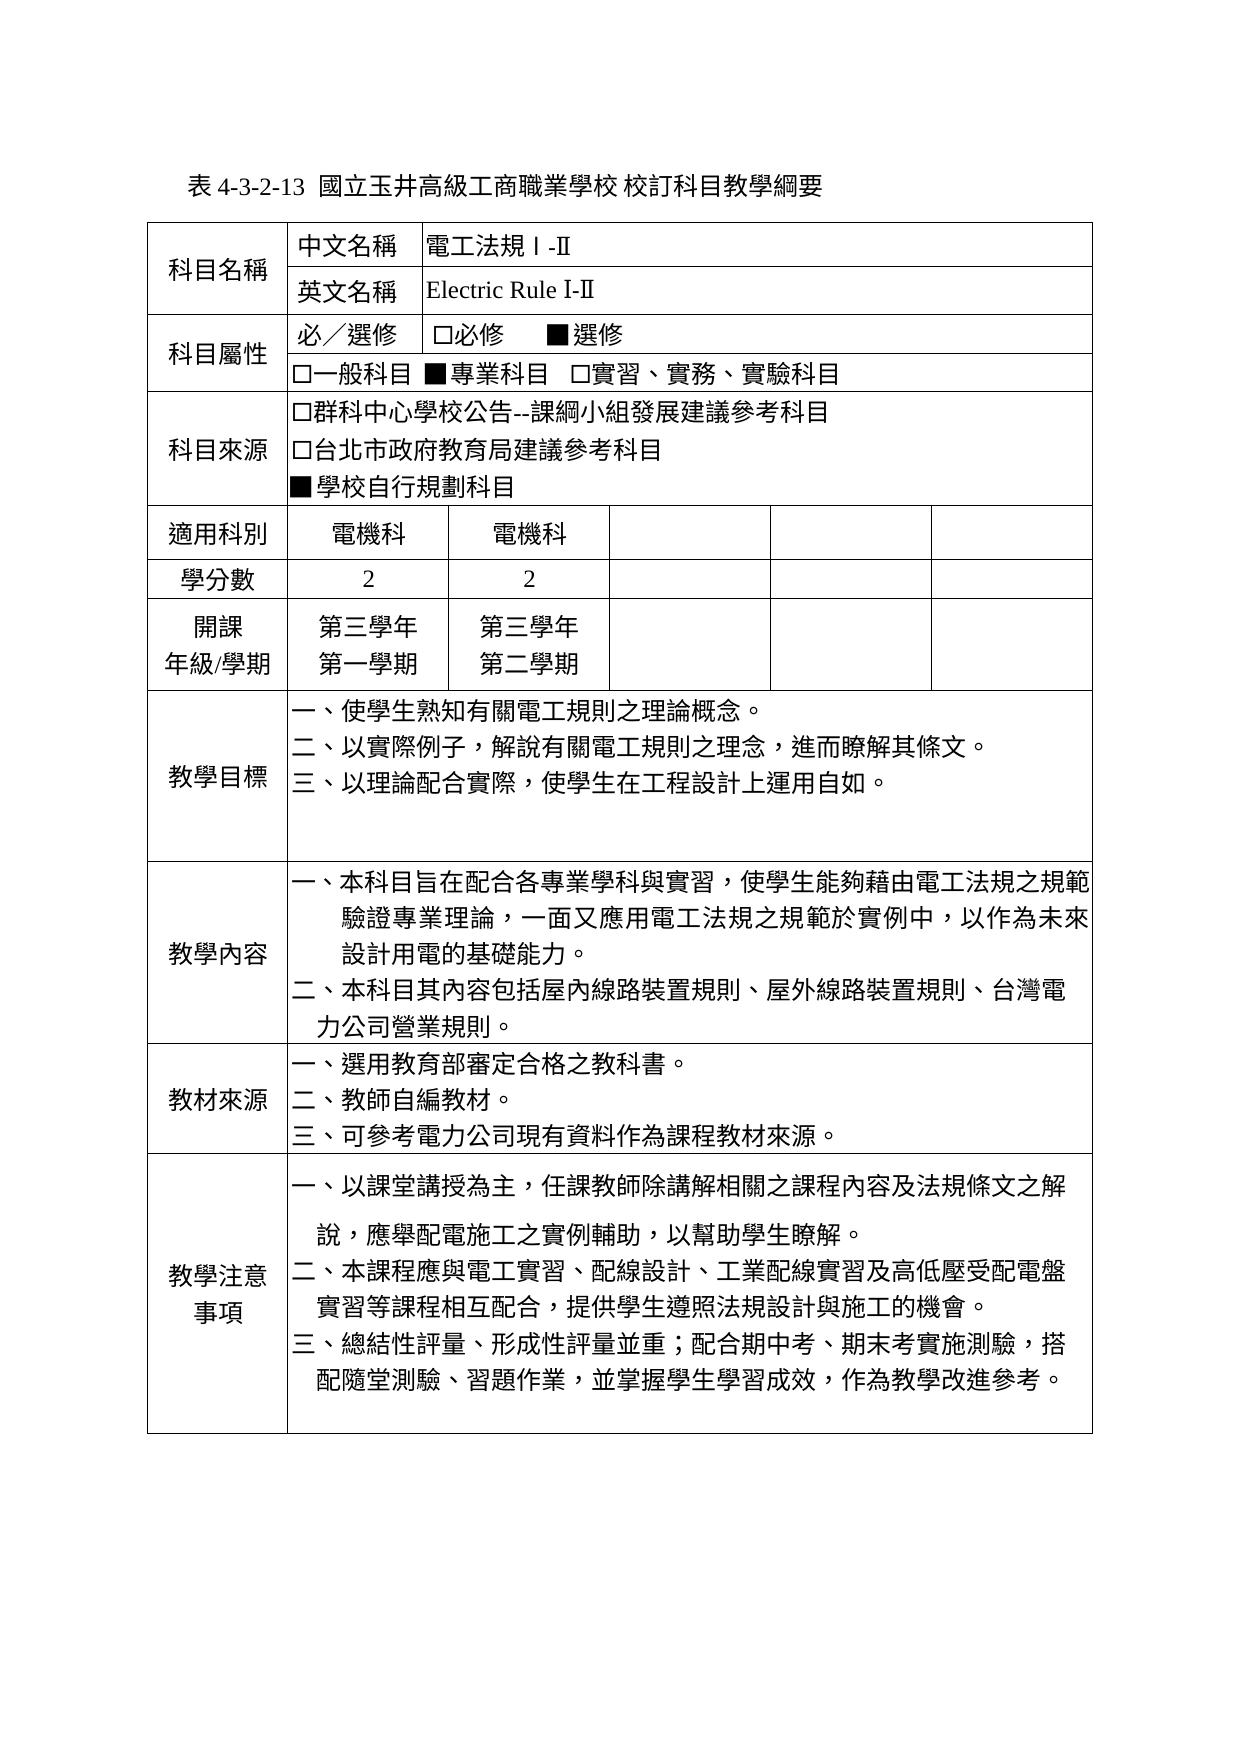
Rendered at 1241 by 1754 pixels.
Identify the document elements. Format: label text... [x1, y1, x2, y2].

table_cell Electric Rule Ⅰ-Ⅱ [423, 267, 1092, 314]
table_cell 教學注意 事項 [148, 1154, 287, 1432]
table_cell [610, 560, 770, 597]
table_cell 科目來源 [148, 392, 287, 504]
table_cell 電機科 [449, 506, 609, 559]
table_cell [771, 506, 931, 559]
table_cell 必／選修 [288, 315, 422, 352]
table_cell 學分數 [148, 560, 287, 597]
table_cell 一、本科目旨在配合各專業學科與實習，使學生能夠藉由電工法規之規範驗證專業理論，一面又應用電工法規之規範於實例中，以作為未來設計用電的基礎能力。 二、本科目其內容包括屋內線路裝置規則、屋外線路裝置規則、台灣電 力公司營業規則。 [288, 862, 1092, 1043]
table_header 電工法規Ⅰ-Ⅱ [423, 223, 1092, 266]
table_cell 教材來源 [148, 1044, 287, 1153]
table_cell 一、使學生熟知有關電工規則之理論概念。 二、以實際例子，解說有關電工規則之理念，進而瞭解其條文。 三、以理論配合實際，使學生在工程設計上運用自如。 [288, 691, 1092, 861]
table_cell 教學內容 [148, 862, 287, 1043]
table_cell [771, 560, 931, 597]
table_cell 科目屬性 [148, 315, 287, 391]
table_cell 一、以課堂講授為主，任課教師除講解相關之課程內容及法規條文之解 說，應舉配電施工之實例輔助，以幫助學生瞭解。 二、本課程應與電工實習、配線設計、工業配線實習及高低壓受配電盤 實習等課程相互配合，提供學生遵照法規設計與施工的機會。 三、總結性評量、形成性評量並重；配合期中考、期末考實施測驗，搭 配隨堂測驗、習題作業，並掌握學生學習成效，作為教學改進參考。 [288, 1154, 1092, 1432]
table_cell 必修 選修 [423, 315, 1092, 352]
table_cell 一、選用教育部審定合格之教科書。 二、教師自編教材。 三、可參考電力公司現有資料作為課程教材來源。 [288, 1044, 1092, 1153]
table_header 中文名稱 [288, 223, 422, 266]
table_header 科目名稱 [148, 223, 287, 314]
table_cell 2 [288, 560, 448, 597]
table_cell [610, 599, 770, 690]
table_cell 群科中心學校公告--課綱小組發展建議參考科目 台北市政府教育局建議參考科目 學校自行規劃科目 [288, 392, 1092, 504]
table_cell 電機科 [288, 506, 448, 559]
table_cell [610, 506, 770, 559]
table_cell 第三學年 第二學期 [449, 599, 609, 690]
table_cell [932, 599, 1092, 690]
table_cell [771, 599, 931, 690]
table_cell 開課 年級/學期 [148, 599, 287, 690]
table_cell 教學目標 [148, 691, 287, 861]
table_cell [932, 506, 1092, 559]
table_cell [932, 560, 1092, 597]
table_cell 適用科別 [148, 506, 287, 559]
table_cell 英文名稱 [288, 267, 422, 314]
text 表4-3-2-13 國立玉井高級工商職業學校 校訂科目教學綱要 [187, 166, 1053, 203]
table_cell 2 [449, 560, 609, 597]
table_cell 第三學年 第一學期 [288, 599, 448, 690]
table_cell 一般科目 專業科目 實習、實務、實驗科目 [288, 354, 1092, 391]
